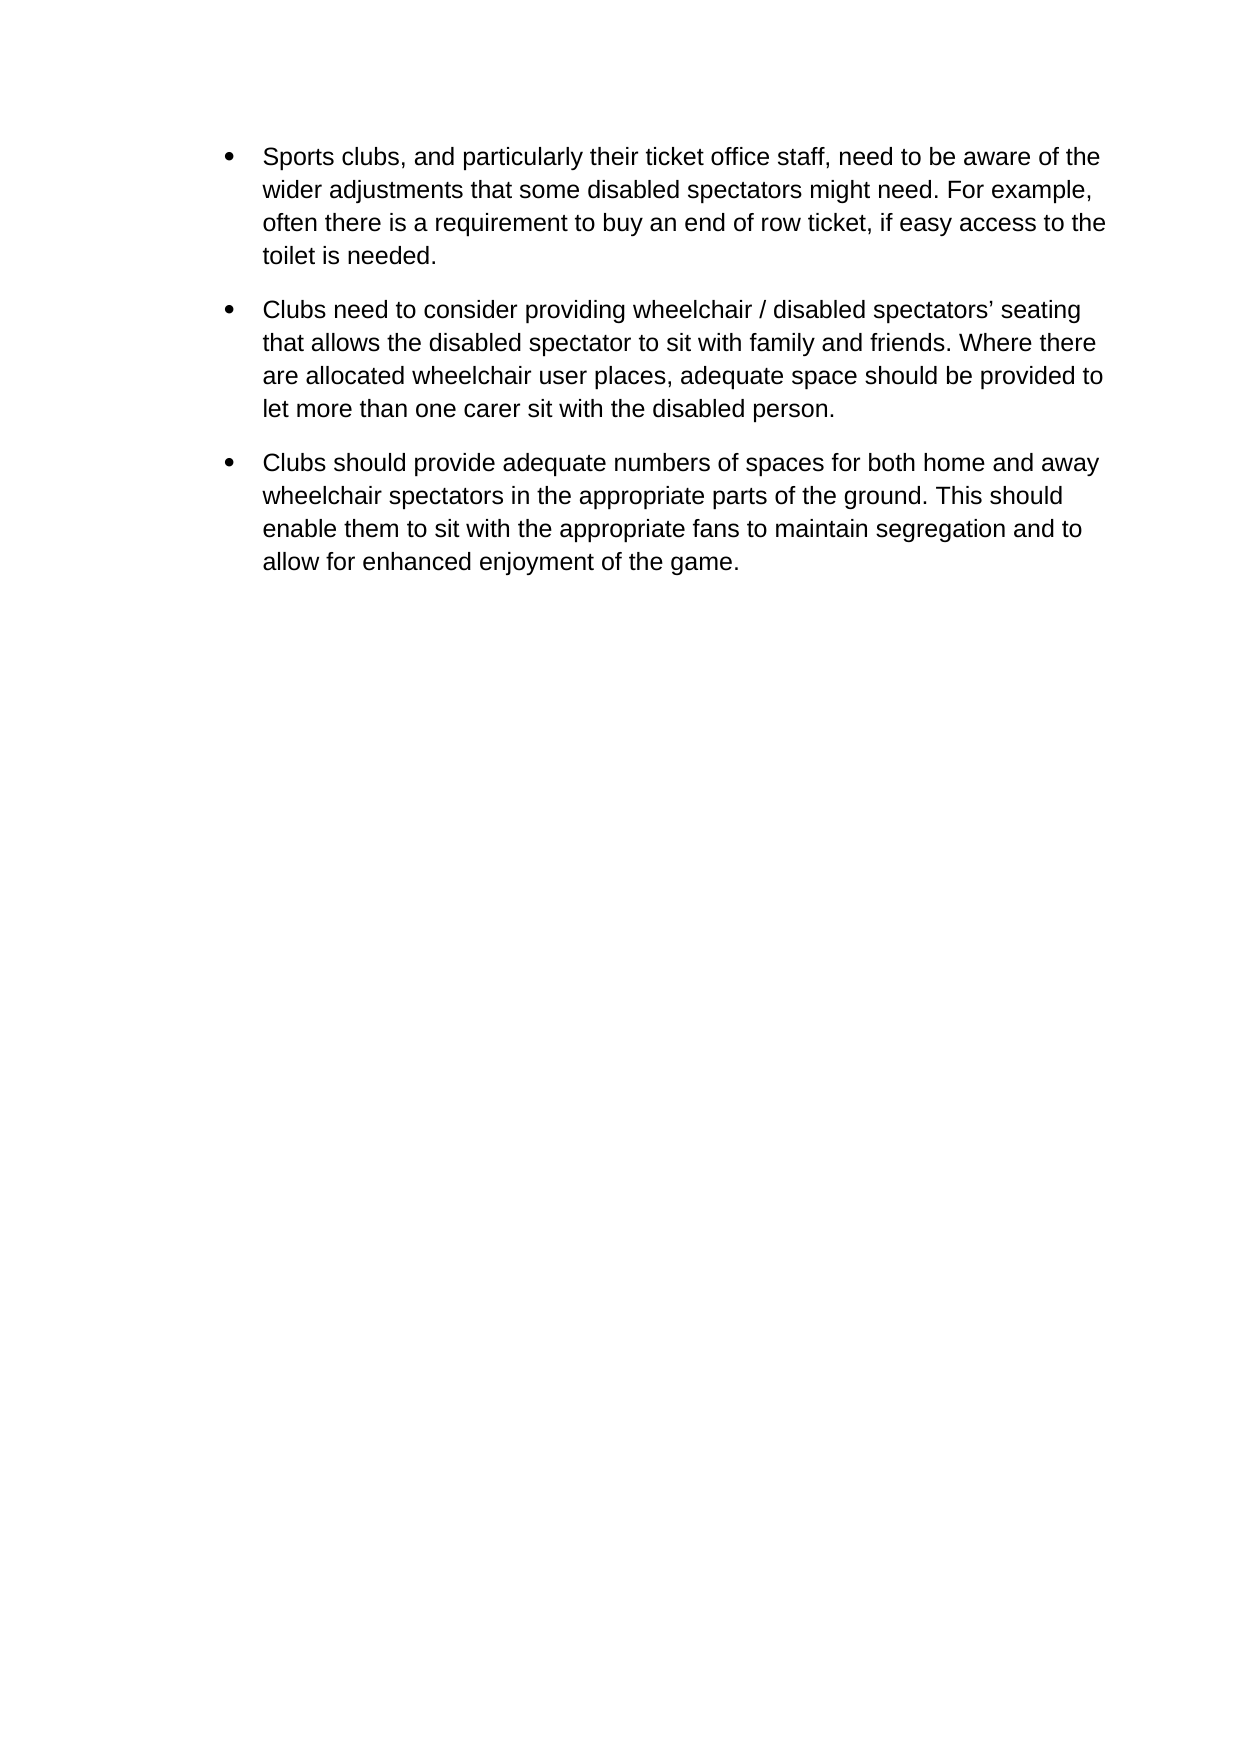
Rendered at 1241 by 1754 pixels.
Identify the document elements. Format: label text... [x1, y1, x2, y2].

list Clubs should provide adequate numbers of spaces for both home and away wheelchair spectators in the appropriate parts of the ground. This should enable them to sit with the appropriate fans to maintain segregation and to allow for enhanced enjoyment of the game. [225, 448, 1128, 576]
list Clubs need to consider providing wheelchair / disabled spectators’ seating that allows the disabled spectator to sit with family and friends. Where there are allocated wheelchair user places, adequate space should be provided to let more than one carer sit with the disabled person. [225, 295, 1128, 423]
list Sports clubs, and particularly their ticket office staff, need to be aware of the wider adjustments that some disabled spectators might need. For example, often there is a requirement to buy an end of row ticket, if easy access to the toilet is needed. [225, 142, 1128, 270]
